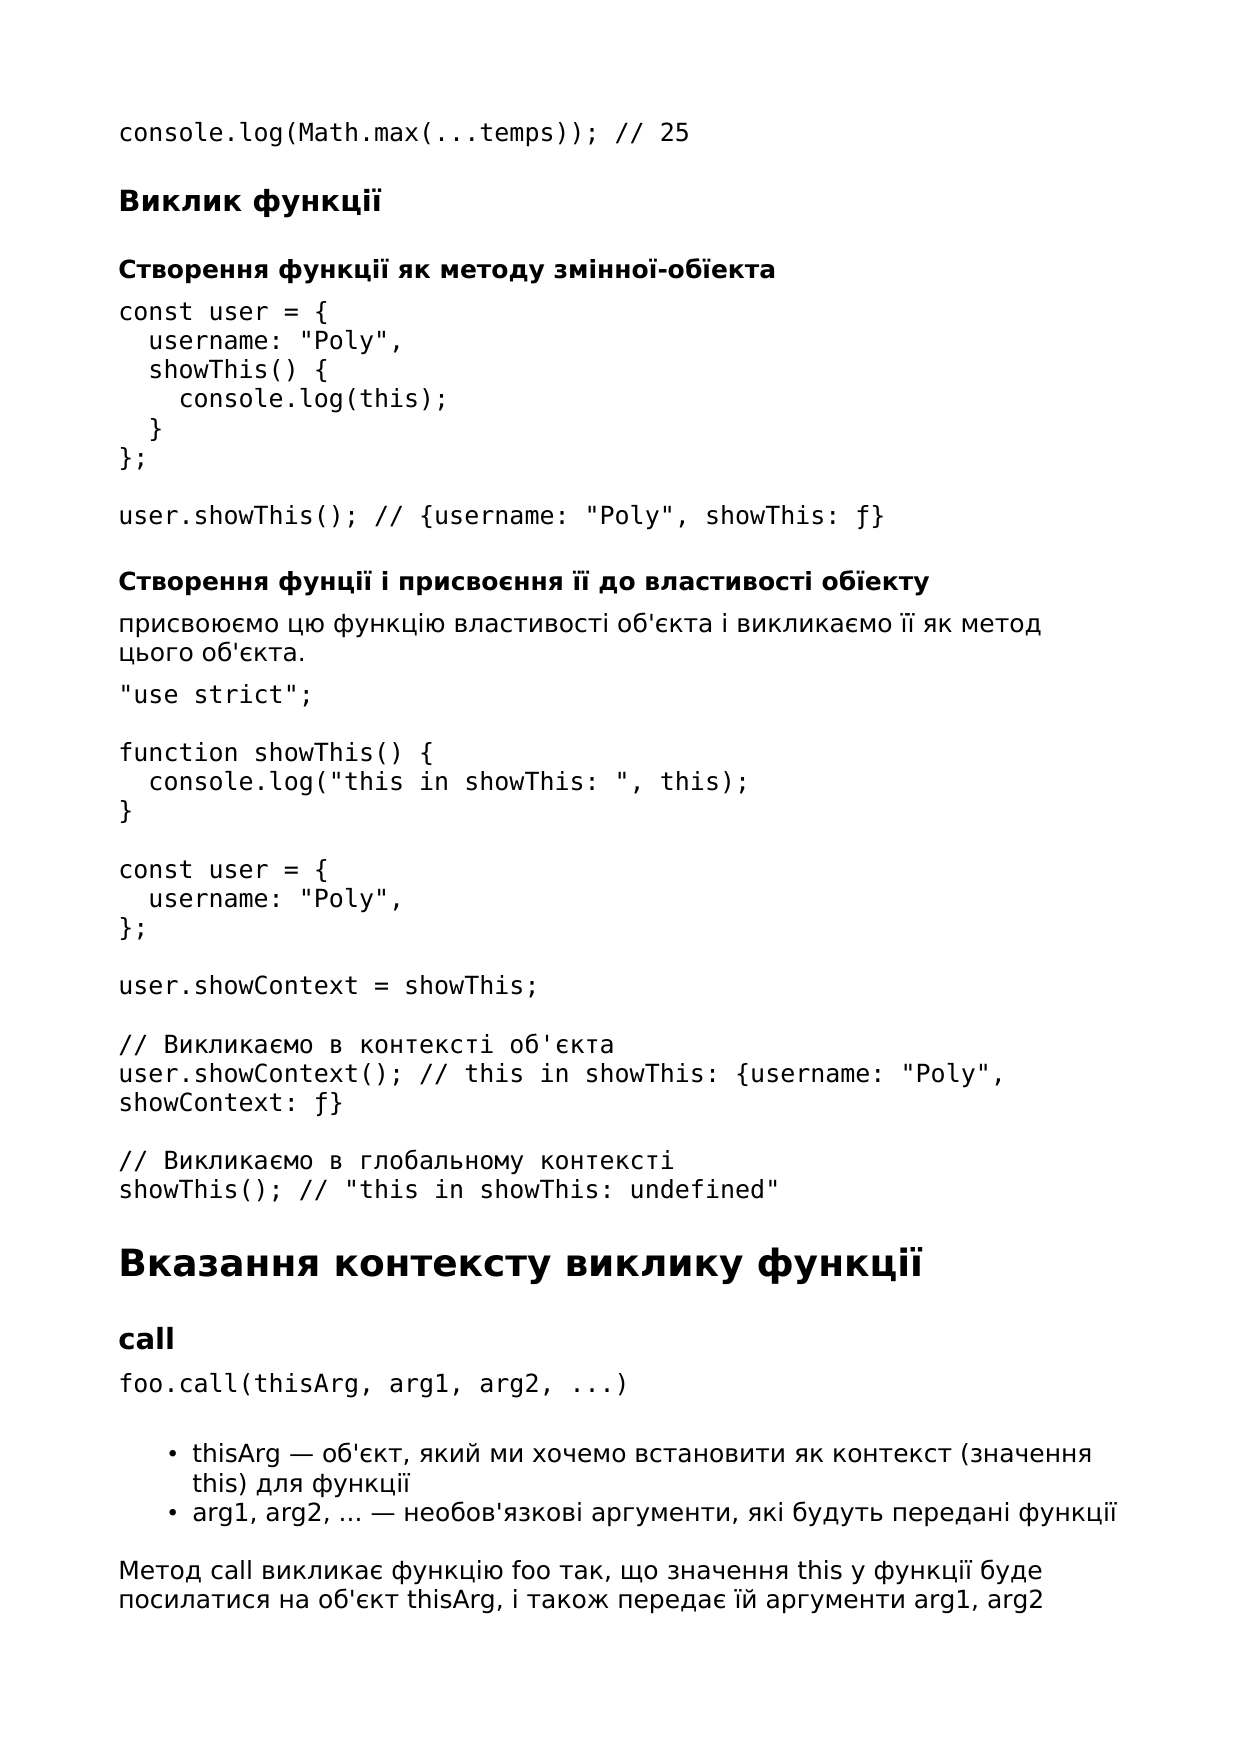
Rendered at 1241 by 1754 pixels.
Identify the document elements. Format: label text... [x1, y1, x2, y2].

text console.log(Math.max(...temps)); // 25 [118, 118, 1122, 147]
text foo.call(thisArg, arg1, arg2, ...) [118, 1369, 1122, 1398]
text "use strict"; function showThis() { console.log("this in showThis: ", this); } const user = { username: "Poly", }; user.showContext = showThis; // Викликаємо в контексті об'єкта user.showContext(); // this in showThis: {username: "Poly", showContext: ƒ} // Викликаємо в глобальному контексті showThis(); // "this in showThis: undefined" [118, 680, 1122, 1205]
subtitle Створення фунції і присвоєння її до властивості обїекту [118, 567, 1122, 596]
subtitle Вказання контексту виклику функції [118, 1242, 1122, 1285]
text const user = { username: "Poly", showThis() { console.log(this); } }; user.showThis(); // {username: "Poly", showThis: ƒ} [118, 297, 1122, 531]
subtitle Виклик функції [118, 184, 1122, 218]
list arg1, arg2, ... — необов'язкові аргументи, які будуть передані функції [177, 1498, 1122, 1527]
subtitle Створення функції як методу змінної-обїекта [118, 256, 1122, 285]
text присвоюємо цю функцію властивості об'єкта і викликаємо її як метод цього об'єкта. [118, 609, 1122, 667]
list thisArg — об'єкт, який ми хочемо встановити як контекст (значення this) для функції [177, 1439, 1122, 1498]
text Метод call викликає функцію foo так, що значення this у функції буде посилатися на об'єкт thisArg, і також передає їй аргументи arg1, arg2 [118, 1557, 1122, 1615]
subtitle call [118, 1323, 1122, 1357]
